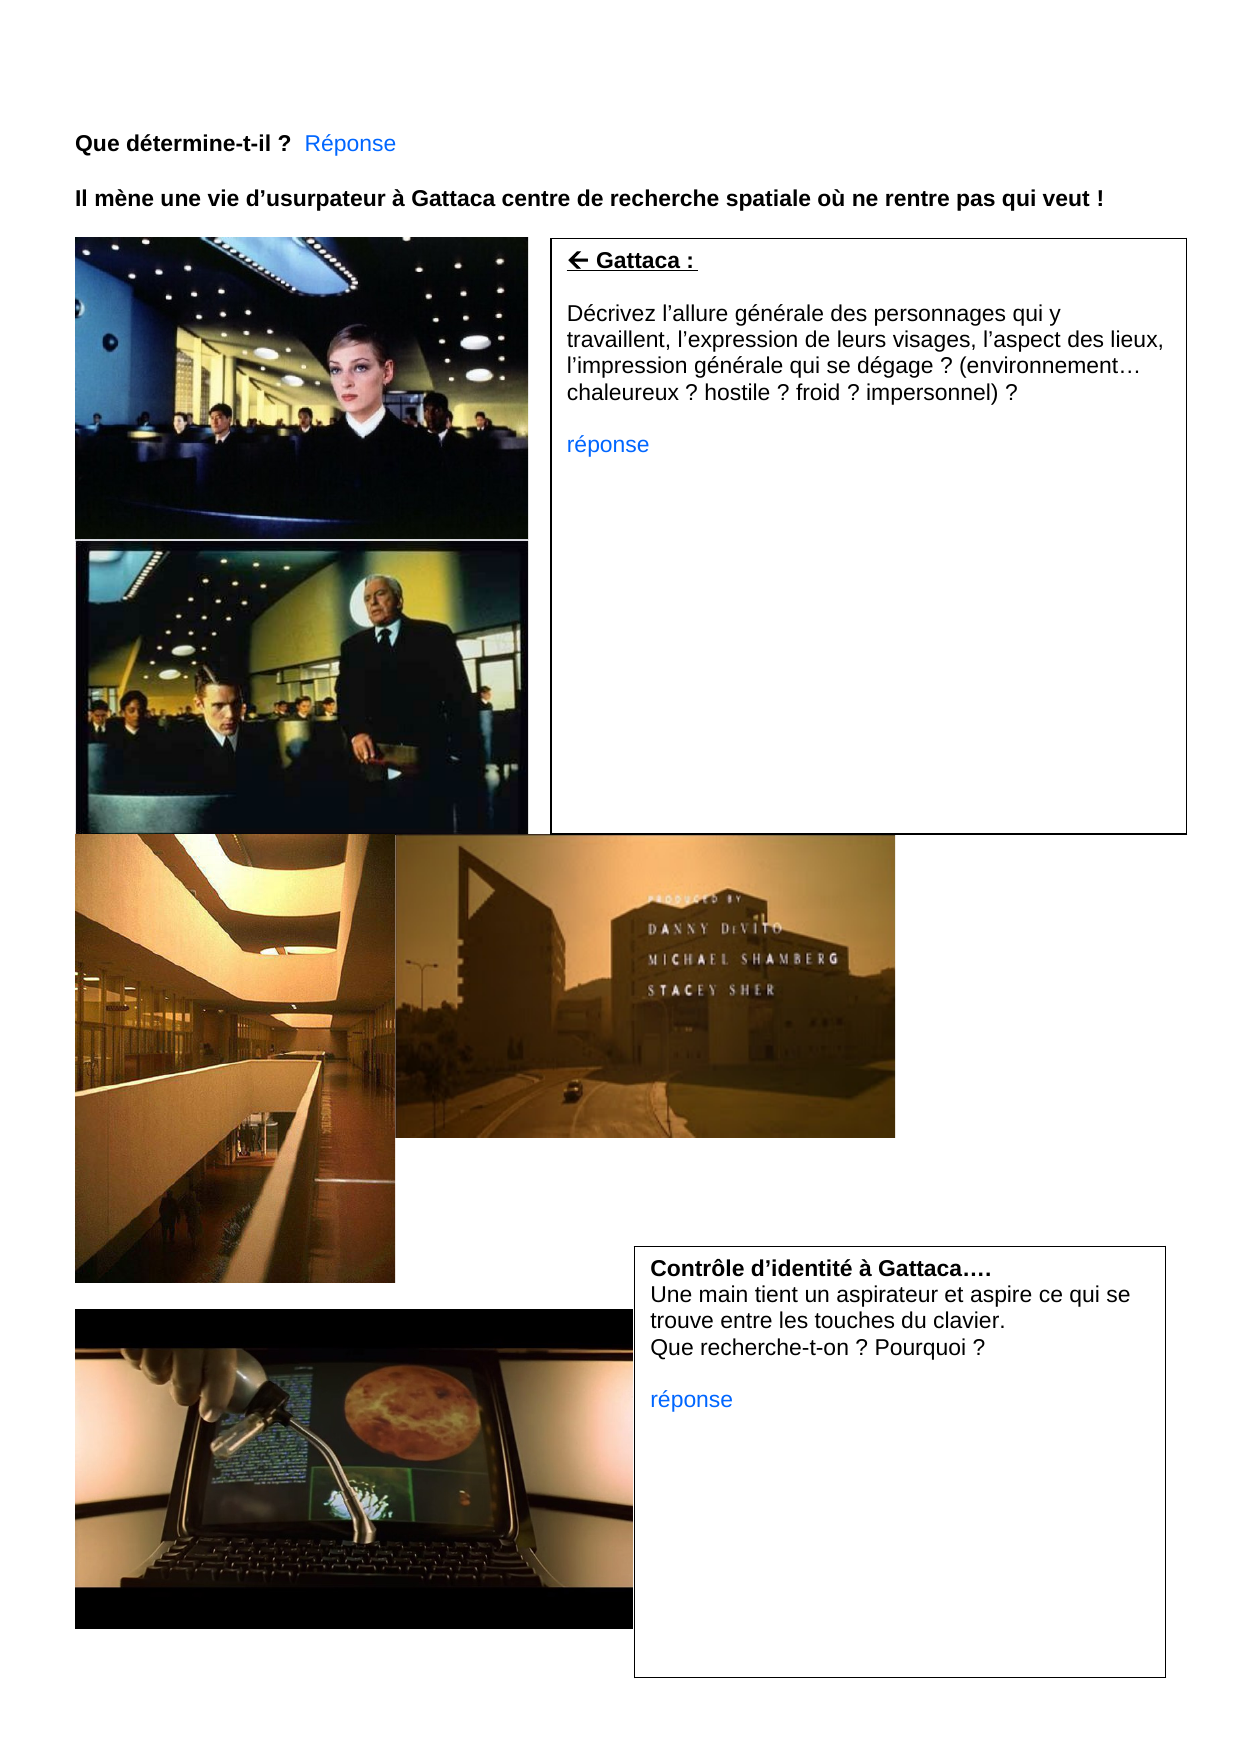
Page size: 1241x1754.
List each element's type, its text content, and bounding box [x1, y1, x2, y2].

text Une main tient un aspirateur et aspire ce qui se trouve entre les touches du clavier. [650, 1281, 1150, 1334]
text Il mène une vie d’usurpateur à Gattaca centre de recherche spatiale où ne rentre pas qui veut ! [75, 185, 1165, 211]
text  Gattaca : [567, 247, 1171, 273]
picture [75, 237, 896, 1283]
text réponse [567, 431, 1171, 458]
text réponse [650, 1386, 1150, 1413]
text Décrivez l’allure générale des personnages qui y travaillent, l’expression de leurs visages, l’aspect des lieux, l’impression générale qui se dégage ? (environnement… chaleureux ? hostile ? froid ? impersonnel) ? [567, 299, 1171, 405]
text Que recherche-t-on ? Pourquoi ? [650, 1334, 1150, 1360]
text Contrôle d’identité à Gattaca…. [650, 1255, 1150, 1281]
text Que détermine-t-il ? Réponse [75, 130, 1165, 156]
picture [75, 1309, 633, 1629]
